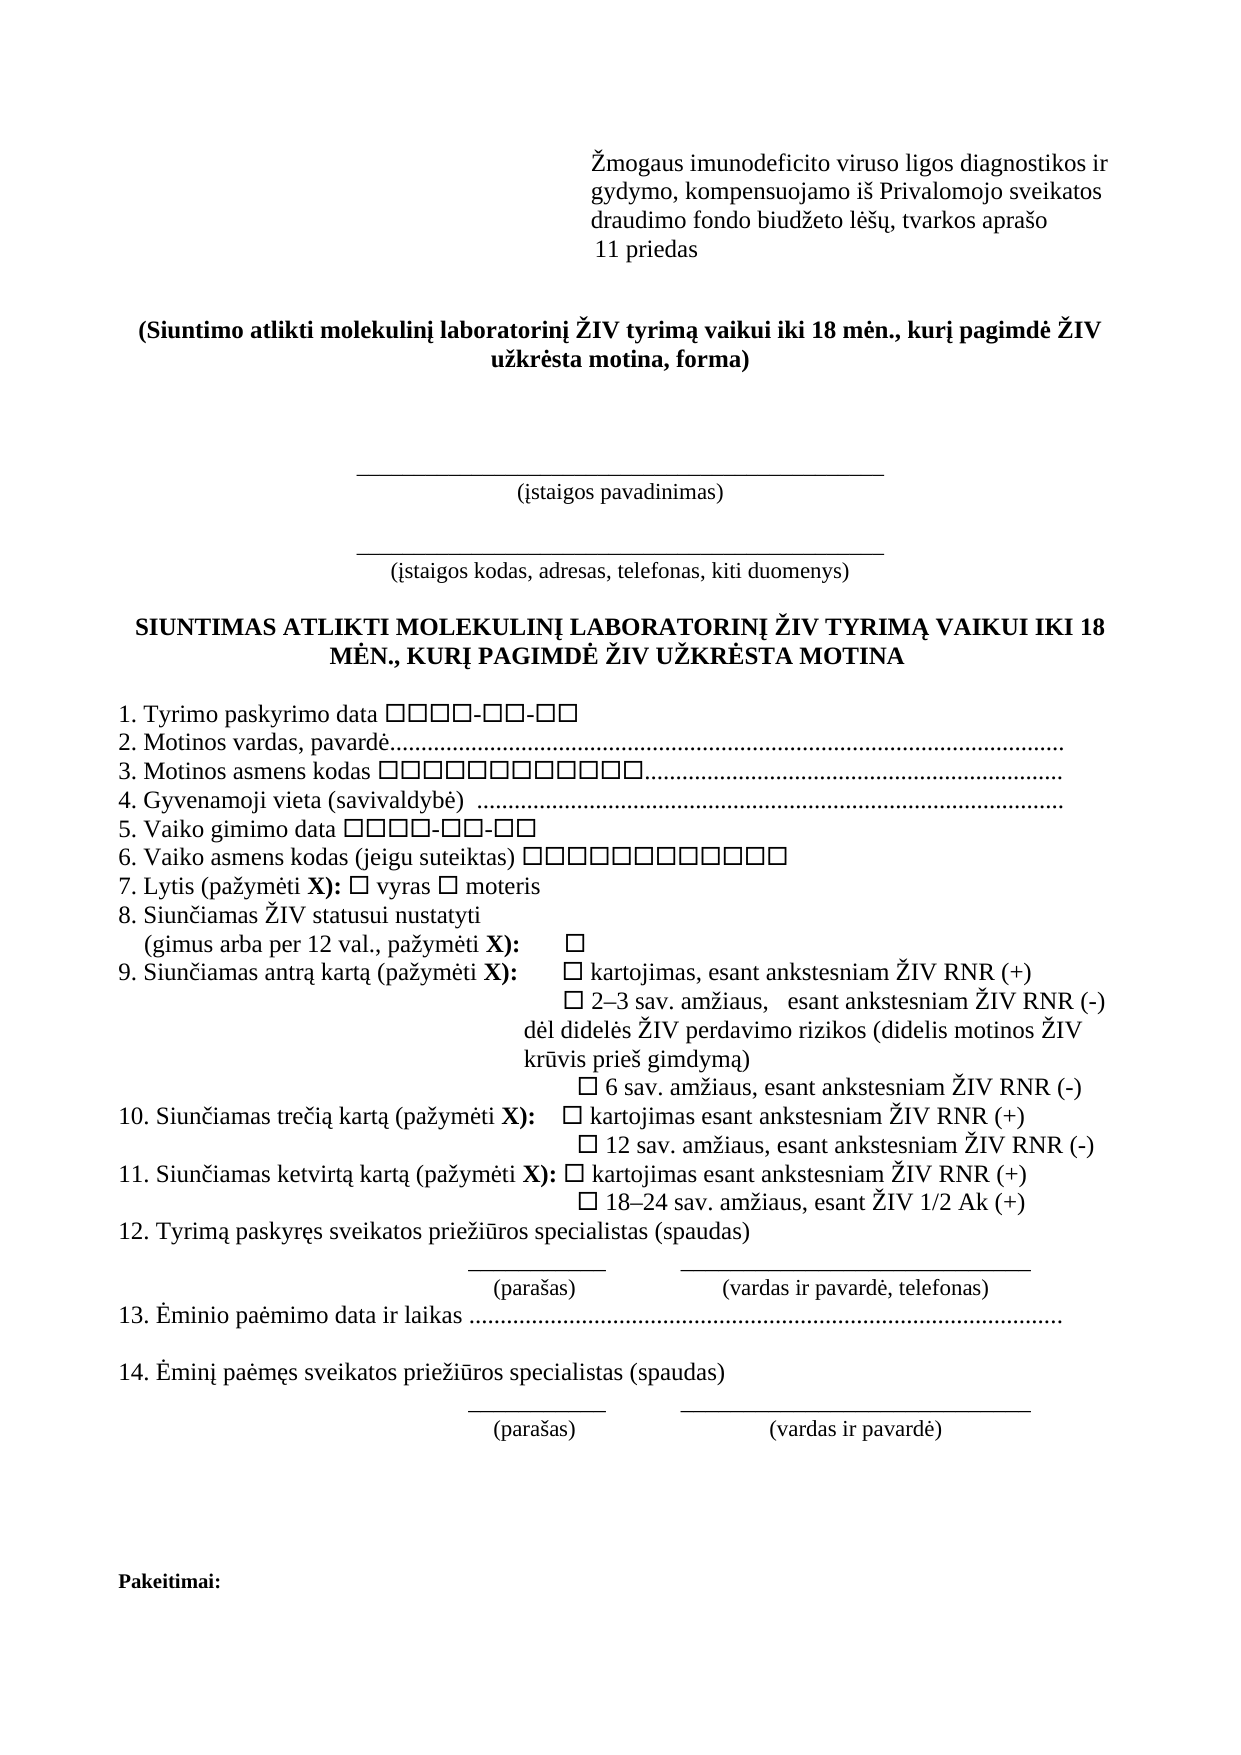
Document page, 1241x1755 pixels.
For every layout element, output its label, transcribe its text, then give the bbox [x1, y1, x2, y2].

text  12 sav. amžiaus, esant ankstesniam ŽIV RNR (-) [118, 1130, 1122, 1159]
text 4. Gyvenamoji vieta (savivaldybė) .............................................................................................. [118, 785, 1122, 814]
text ______________________________________________ [118, 452, 1122, 478]
text (gimus arba per 12 val., pažymėti X):  [118, 929, 1122, 957]
text 1. Tyrimo paskyrimo data [][][][]-[][]- [118, 699, 1122, 727]
text  6 sav. amžiaus, esant ankstesniam ŽIV RNR (-) [118, 1072, 1122, 1101]
text 7. Lytis (pažymėti X): [] vyras [] moteris [118, 871, 1122, 900]
text (įstaigos pavadinimas) [118, 478, 1122, 504]
text 2. Motinos vardas, pavardė............................................................................................................ [118, 727, 1122, 756]
text 14. Ėminį paėmęs sveikatos priežiūros specialistas (spaudas) [118, 1357, 1122, 1386]
text 10. Siunčiamas trečią kartą (pažymėti X):  kartojimas esant ankstesniam ŽIV RNR (+) [118, 1101, 1122, 1130]
text Pakeitimai: [118, 1568, 1122, 1593]
text  18–24 sav. amžiaus, esant ŽIV 1/2 Ak (+) [118, 1187, 1122, 1216]
text ______________________________________________ [118, 531, 1122, 557]
text 11 priedas [118, 234, 1122, 263]
text 5. Vaiko gimimo data [][][][]-[][]- [118, 814, 1122, 842]
text ___________ ____________________________ [468, 1245, 1122, 1274]
text 12. Tyrimą paskyręs sveikatos priežiūros specialistas (spaudas) [118, 1216, 1122, 1245]
text ___________ ____________________________ [468, 1386, 1122, 1415]
text 9. Siunčiamas antrą kartą (pažymėti X):  kartojimas, esant ankstesniam ŽIV RNR (+) [118, 957, 1122, 986]
text 3. Motinos asmens kodas  [118, 756, 1122, 785]
text (parašas) (vardas ir pavardė, telefonas) [493, 1274, 1122, 1300]
text Žmogaus imunodeficito viruso ligos diagnostikos ir [591, 148, 1122, 176]
text SIUNTIMAS ATLIKTI MOLEKULINĮ LABORATORINĮ ŽIV TYRIMĄ VAIKUI IKI 18 MĖN., KURĮ PAGIMDĖ ŽIV UŽKRĖSTA MOTINA [118, 612, 1122, 670]
text (parašas) (vardas ir pavardė) [493, 1415, 1122, 1441]
text  2–3 sav. amžiaus, esant ankstesniam ŽIV RNR (-) dėl didelės ŽIV perdavimo rizikos (didelis motinos ŽIV krūvis prieš gimdymą) [524, 986, 1122, 1072]
text 6. Vaiko asmens kodas (jeigu suteiktas)  [][] [118, 842, 1122, 871]
text 8. Siunčiamas ŽIV statusui nustatyti [118, 900, 1122, 929]
text 11. Siunčiamas ketvirtą kartą (pažymėti X):  kartojimas esant ankstesniam ŽIV RNR (+) [118, 1159, 1122, 1187]
text gydymo, kompensuojamo iš Privalomojo sveikatos [591, 176, 1122, 205]
text 13. Ėminio paėmimo data ir laikas [118, 1300, 1122, 1329]
text (Siuntimo atlikti molekulinį laboratorinį ŽIV tyrimą vaikui iki 18 mėn., kurį pagimdė ŽIV užkrėsta motina, forma) [118, 315, 1122, 373]
text (įstaigos kodas, adresas, telefonas, kiti duomenys) [118, 557, 1122, 584]
text draudimo fondo biudžeto lėšų, tvarkos aprašo [591, 205, 1122, 234]
